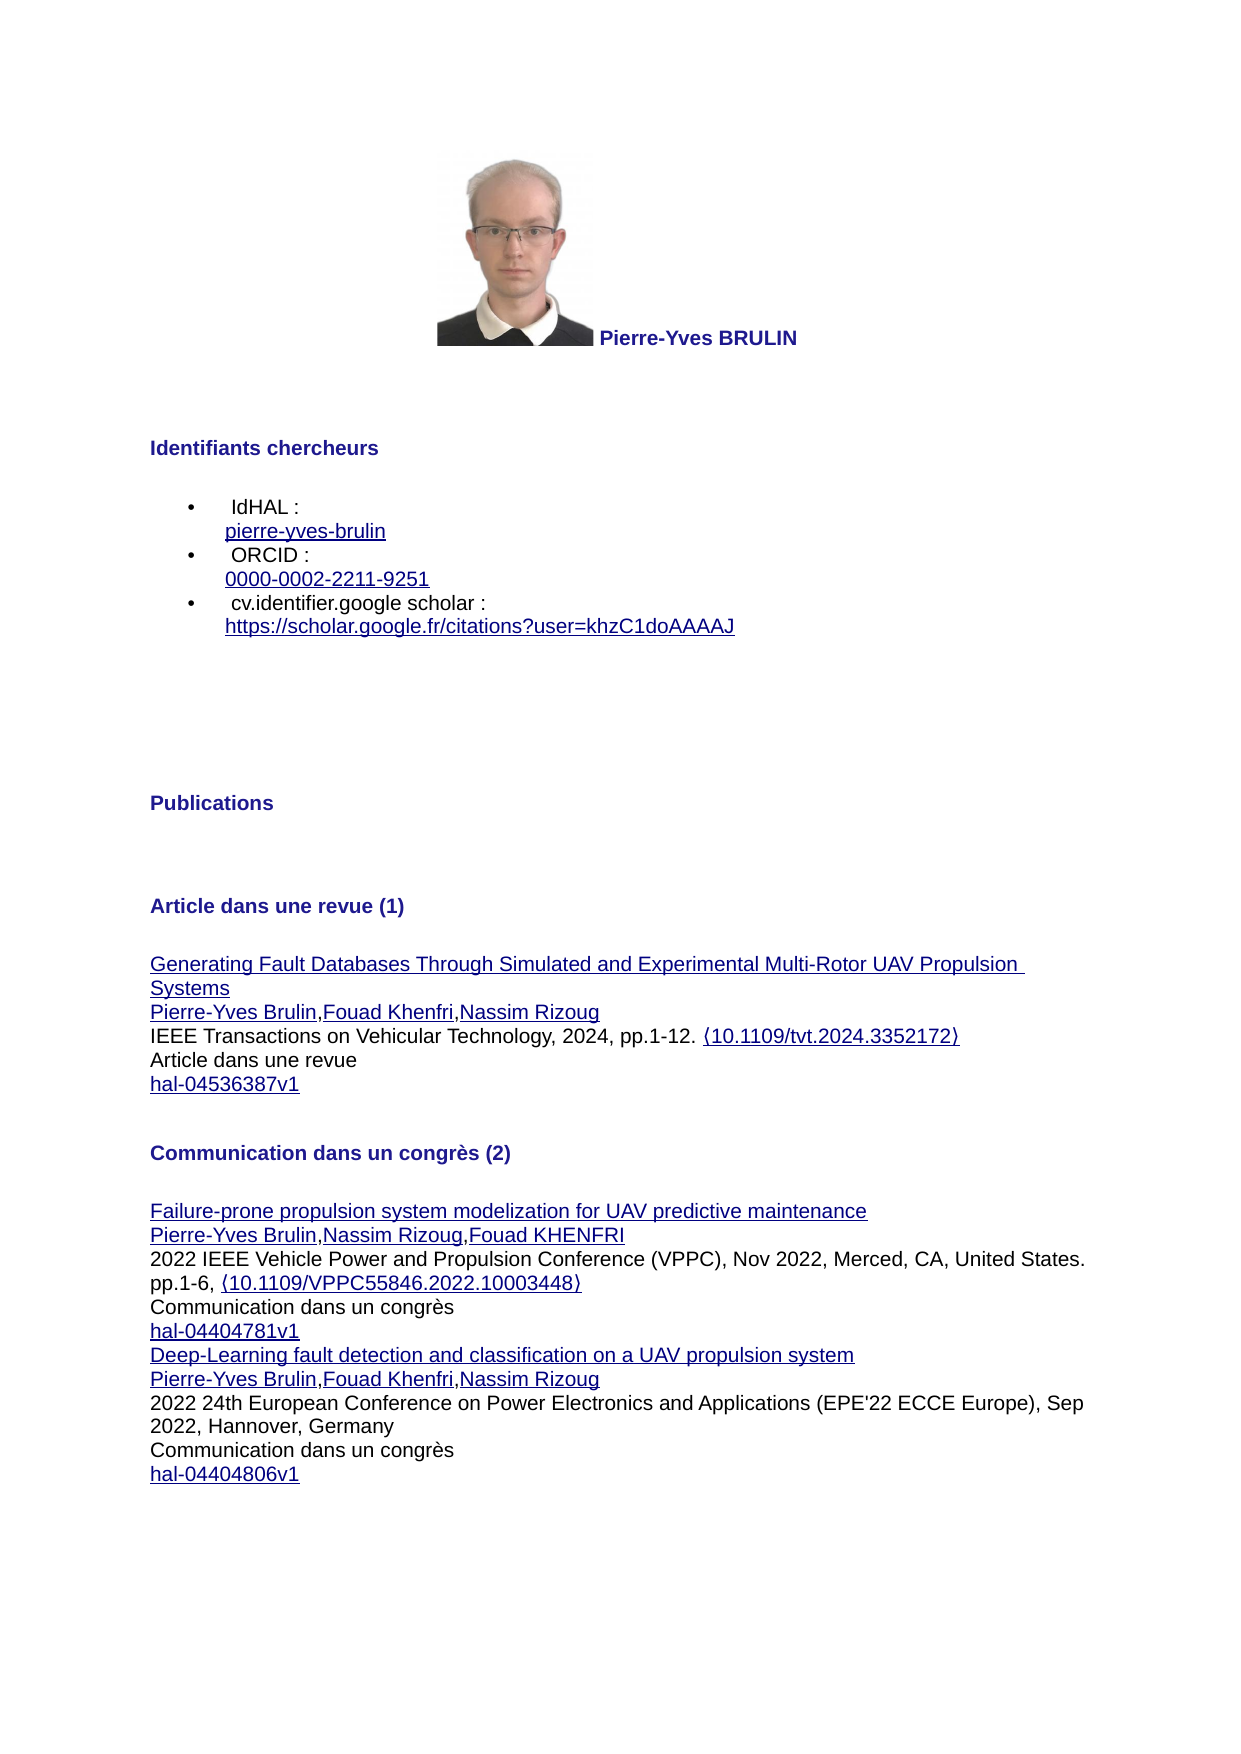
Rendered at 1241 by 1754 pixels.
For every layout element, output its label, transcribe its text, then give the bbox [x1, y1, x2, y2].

list IdHAL : [187, 494, 1090, 518]
subtitle Publications [150, 790, 1090, 814]
table_cell Deep-Learning fault detection and classification on a UAV propulsion system Pierre-Yves Brulin,Fouad Khenfri,Nassim Rizoug 2022 24th European Conference on Power Electronics and Applications (EPE'22 ECCE Europe), Sep 2022, Hannover, Germany Communication dans un congrès hal-04404806v1 [150, 1343, 1090, 1486]
list 0000-0002-2211-9251 [187, 566, 1090, 590]
list ORCID : [187, 542, 1090, 566]
list https://scholar.google.fr/citations?user=khzC1doAAAAJ [187, 614, 1090, 638]
table_header Generating Fault Databases Through Simulated and Experimental Multi-Rotor UAV Propulsion Systems Pierre-Yves Brulin,Fouad Khenfri,Nassim Rizoug IEEE Transactions on Vehicular Technology, 2024, pp.1-12. ⟨10.1109/tvt.2024.3352172⟩ Article dans une revue hal-04536387v1 [150, 952, 1090, 1096]
subtitle Identifiants chercheurs [150, 436, 1090, 460]
list pierre-yves-brulin [187, 518, 1090, 542]
list cv.identifier.google scholar : [187, 590, 1090, 614]
picture [437, 150, 594, 346]
table_header Failure-prone propulsion system modelization for UAV predictive maintenance Pierre-Yves Brulin,Nassim Rizoug,Fouad KHENFRI 2022 IEEE Vehicle Power and Propulsion Conference (VPPC), Nov 2022, Merced, CA, United States. pp.1-6, ⟨10.1109/VPPC55846.2022.10003448⟩ Communication dans un congrès hal-04404781v1 [150, 1199, 1090, 1342]
subtitle Communication dans un congrès (2) [150, 1140, 1090, 1164]
subtitle Article dans une revue (1) [150, 893, 1090, 917]
subtitle Pierre-Yves BRULIN [150, 150, 1090, 350]
